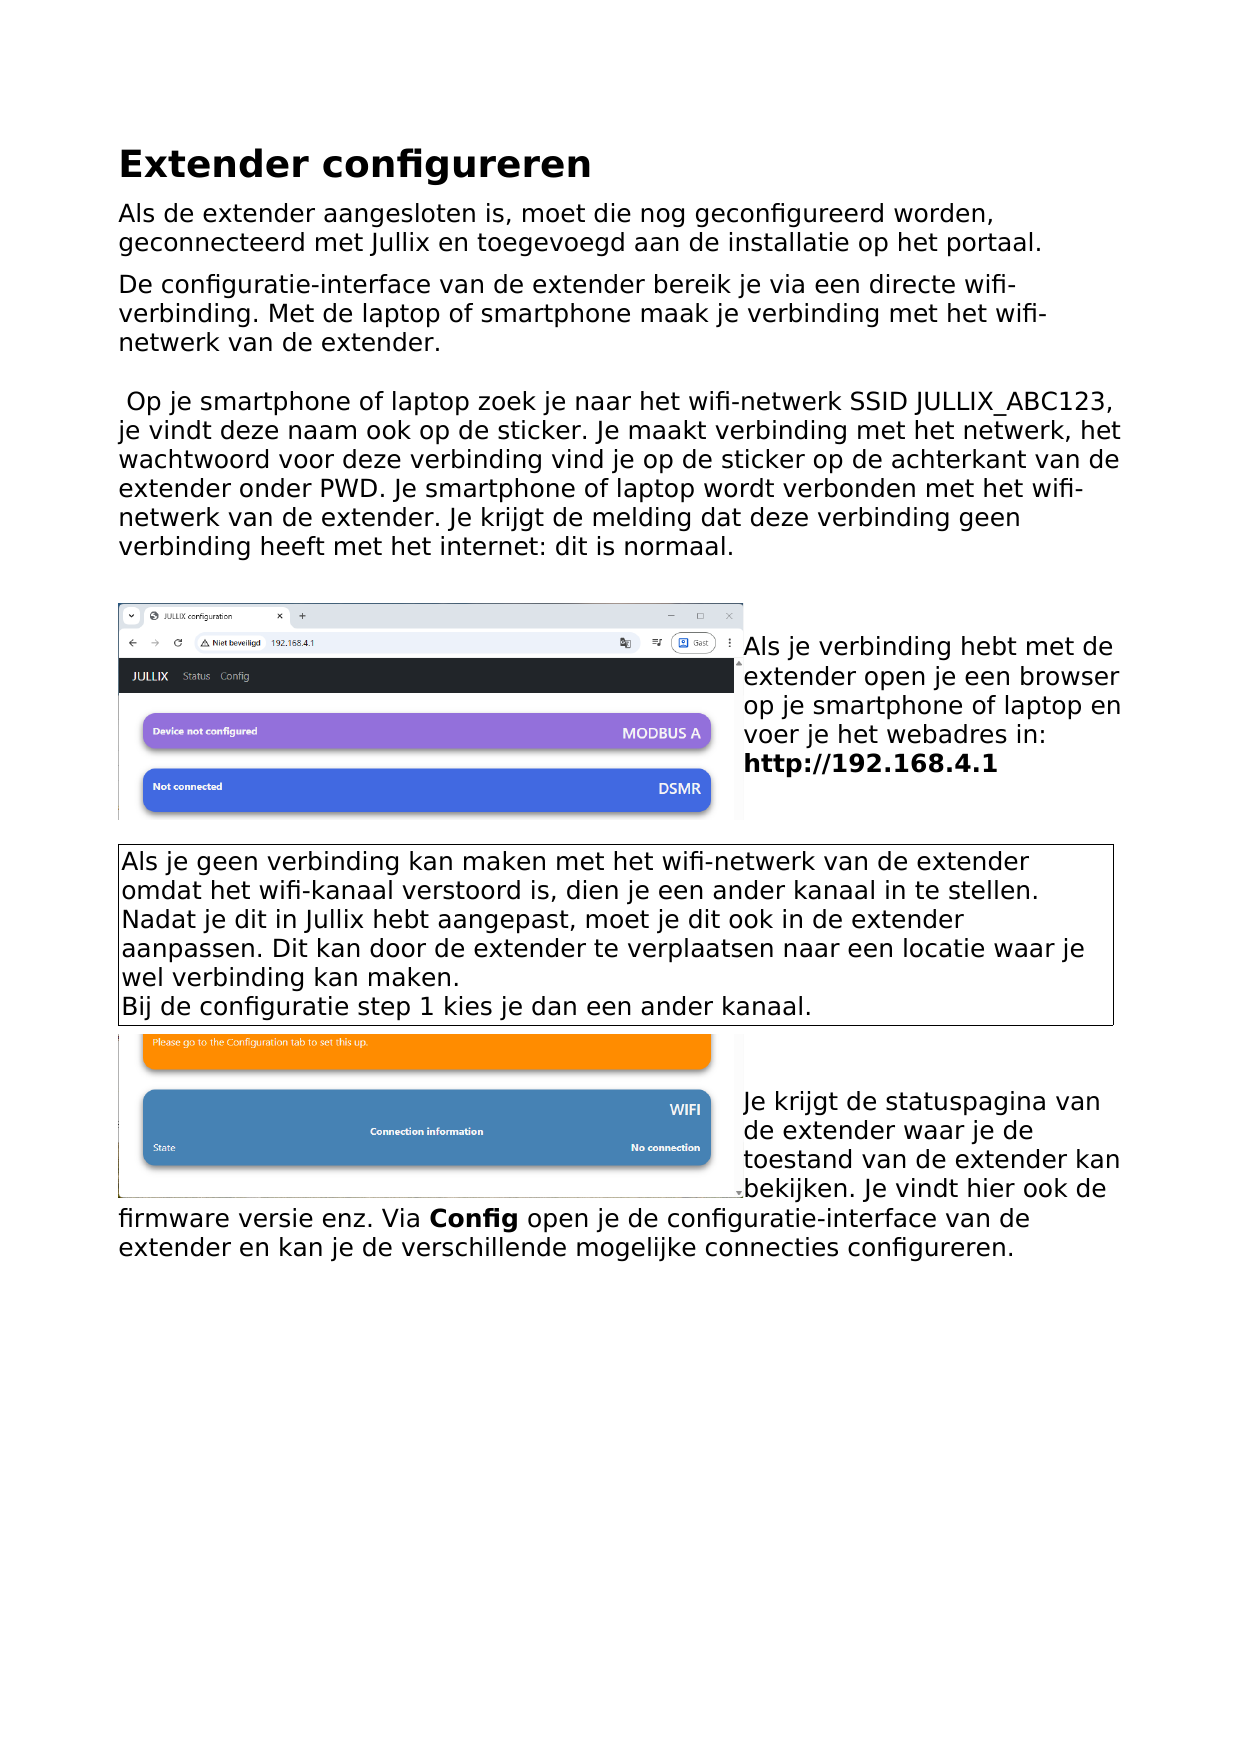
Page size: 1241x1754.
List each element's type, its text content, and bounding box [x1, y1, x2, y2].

text Als de extender aangesloten is, moet die nog geconfigureerd worden, geconnecteerd met Jullix en toegevoegd aan de installatie op het portaal. [118, 199, 1122, 258]
text Als je verbinding hebt met de extender open je een browser op je smartphone of laptop en voer je het webadres in: http://192.168.4.1 [744, 603, 1122, 808]
picture [118, 603, 744, 820]
text De configuratie-interface van de extender bereik je via een directe wifi-verbinding. Met de laptop of smartphone maak je verbinding met het wifi-netwerk van de extender. Op je smartphone of laptop zoek je naar het wifi-netwerk SSID JULLIX_ABC123, je vindt deze naam ook op de sticker. Je maakt verbinding met het netwerk, het wachtwoord voor deze verbinding vind je op de sticker op de achterkant van de extender onder PWD. Je smartphone of laptop wordt verbonden met het wifi-netwerk van de extender. Je krijgt de melding dat deze verbinding geen verbinding heeft met het internet: dit is normaal. [118, 270, 1122, 591]
picture [118, 1034, 744, 1198]
subtitle Extender configureren [118, 143, 1122, 187]
table_header Als je geen verbinding kan maken met het wifi-netwerk van de extender omdat het wifi-kanaal verstoord is, dien je een ander kanaal in te stellen. Nadat je dit in Jullix hebt aangepast, moet je dit ook in de extender aanpassen. Dit kan door de extender te verplaatsen naar een locatie waar je wel verbinding kan maken. Bij de configuratie step 1 kies je dan een ander kanaal. [119, 845, 1113, 1025]
text Je krijgt de statuspagina van de extender waar je de toestand van de extender kan bekijken. Je vindt hier ook de firmware versie enz. Via Config open je de configuratie-interface van de extender en kan je de verschillende mogelijke connecties configureren. [118, 1087, 1122, 1321]
